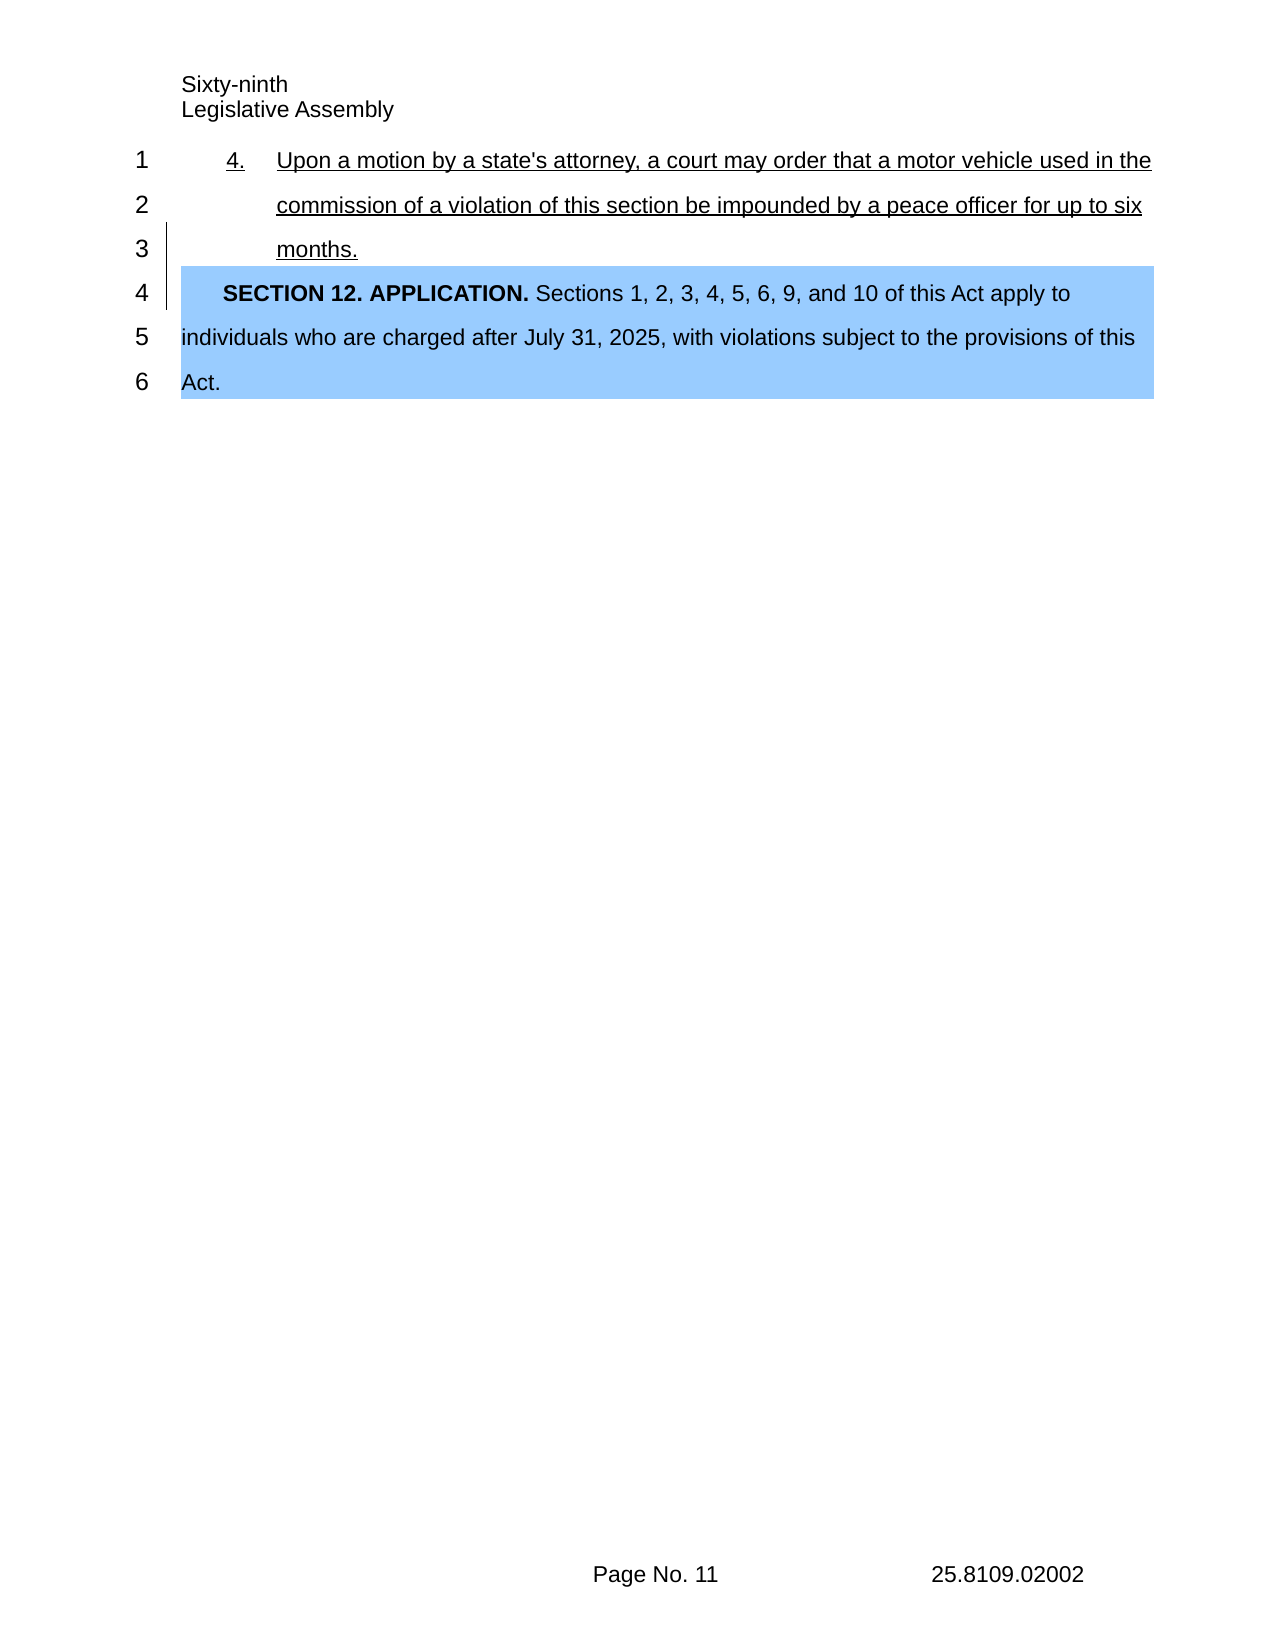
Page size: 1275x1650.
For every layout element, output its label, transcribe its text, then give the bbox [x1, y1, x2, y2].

text 4. Upon a motion by a state's attorney, a court may order that a motor vehicle used in the commission of a violation of this section be impounded by a peace officer for up to six months. [181, 133, 1154, 266]
text SECTION 12. APPLICATION. Sections 1, 2, 3, 4, 5, 6, 9, and 10 of this Act apply to individuals who are charged after July 31, 2025, with violations subject to the provisions of this Act. [181, 266, 1154, 399]
